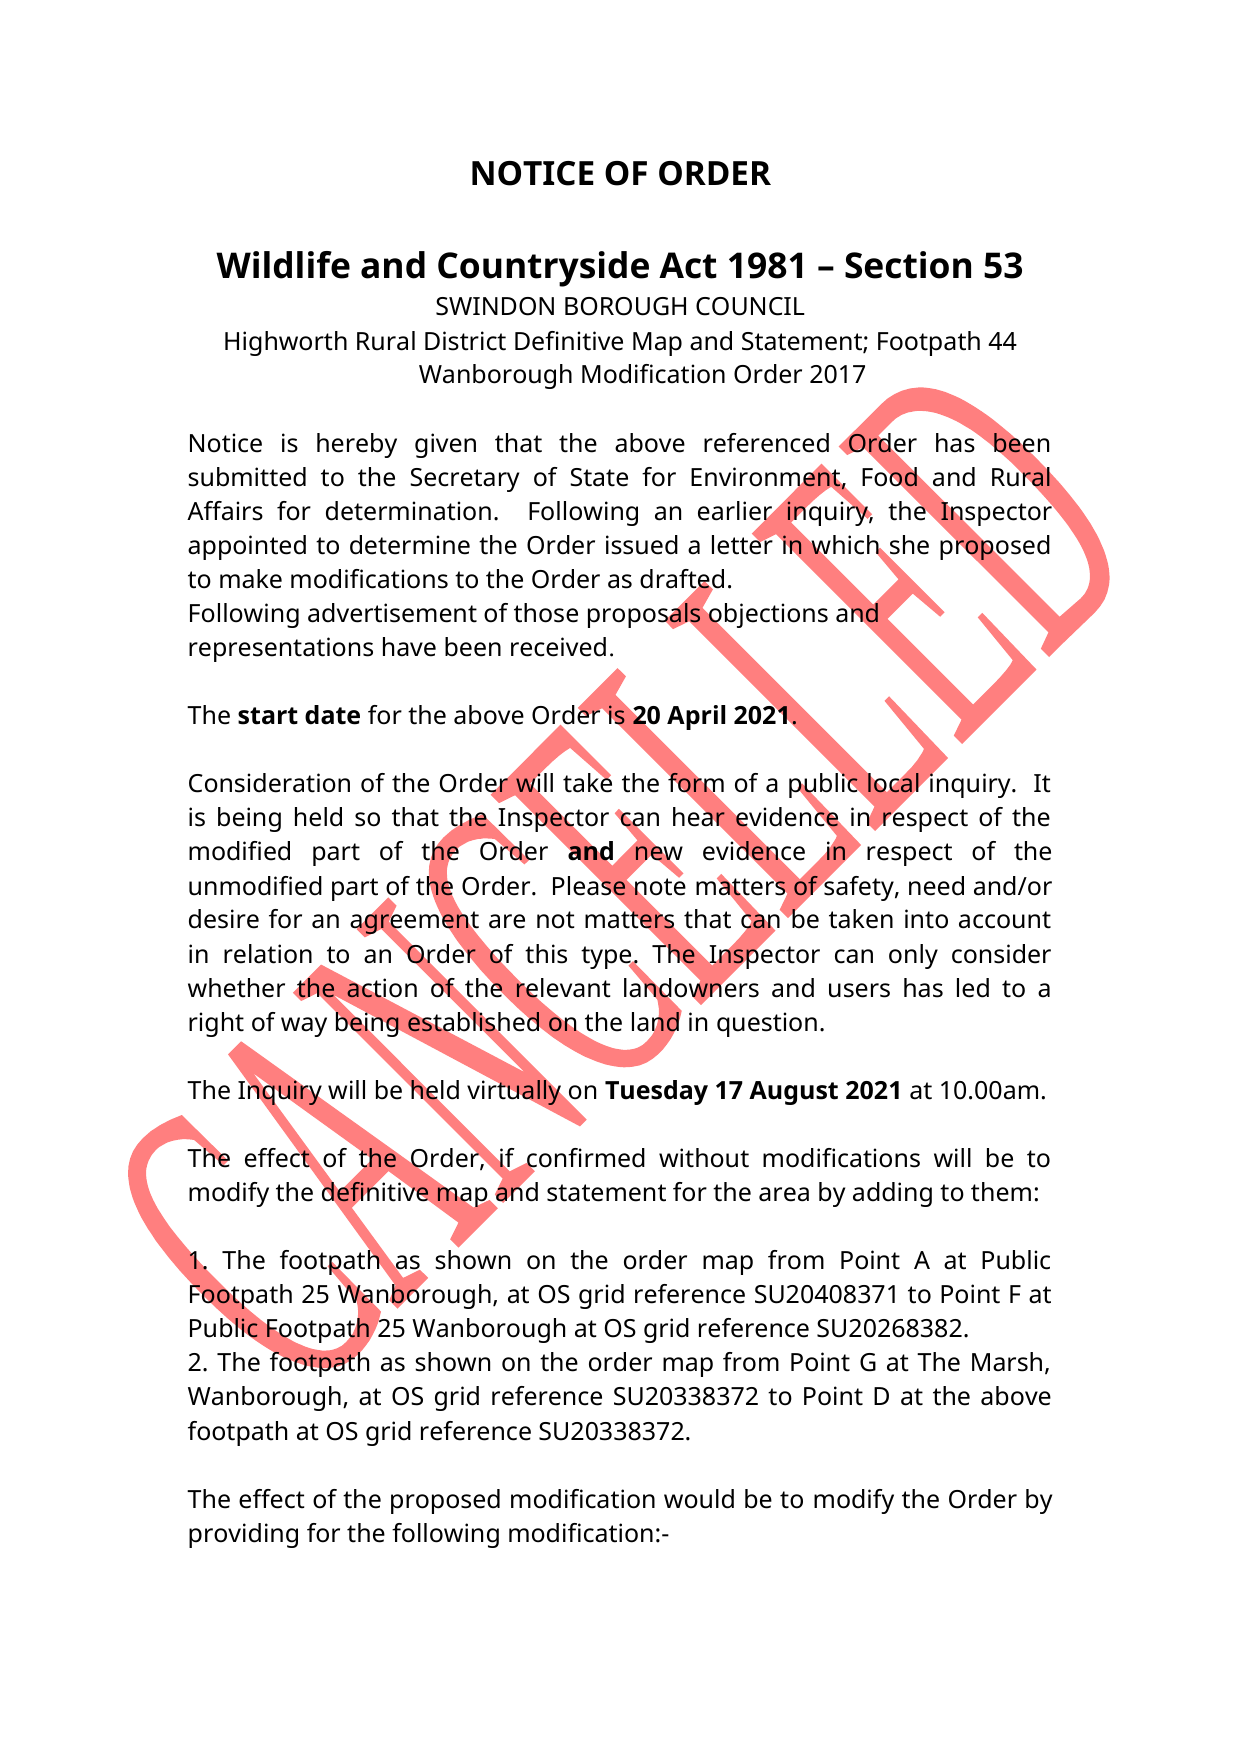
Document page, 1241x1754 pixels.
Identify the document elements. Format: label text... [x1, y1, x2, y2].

text The effect of the Order, if confirmed without modifications will be to modify the definitive map and statement for the area by adding to them: [353, 1172, 438, 1209]
text Following advertisement of those proposals objections and representations have been received. [187, 596, 730, 664]
text The effect of the Order, if confirmed without modifications will be to modify the definitive map and statement for the area by adding to them: [382, 1141, 1053, 1209]
text The Inquiry will be held virtually on Tuesday 17 August 2021 at 10.00am. [541, 1072, 1053, 1107]
text Following advertisement of those proposals objections and representations have been received. [703, 596, 904, 664]
text The start date for the above Order is 20 April 2021. [187, 698, 624, 732]
text The Inquiry will be held virtually on Tuesday 17 August 2021 at 10.00am. [286, 1072, 430, 1107]
text Highworth Rural District Definitive Map and Statement; Footpath 44 Wanborough Modification Order 2017 [187, 323, 1053, 391]
text Notice is hereby given that the above referenced Order has been submitted to the Secretary of State for Environment, Food and Rural Affairs for determination. Following an earlier inquiry, the Inspector appointed to determine the Order issued a letter in which she proposed to make modifications to the Order as drafted. [879, 425, 1053, 596]
text NOTICE OF ORDER [187, 150, 1053, 195]
text The Inquiry will be held virtually on Tuesday 17 August 2021 at 10.00am. [187, 1072, 265, 1107]
text 2. The footpath as shown on the order map from Point G at The Marsh, Wanborough, at OS grid reference SU20338372 to Point D at the above footpath at OS grid reference SU20338372. [187, 1345, 1053, 1447]
text SWINDON BOROUGH COUNCIL [187, 289, 1053, 323]
text The start date for the above Order is 20 April 2021. [976, 698, 1053, 732]
text The effect of the proposed modification would be to modify the Order by providing for the following modification:- [187, 1481, 1053, 1549]
text Following advertisement of those proposals objections and representations have been received. [889, 596, 1053, 664]
text The start date for the above Order is 20 April 2021. [794, 698, 909, 732]
text The start date for the above Order is 20 April 2021. [620, 698, 798, 732]
text The effect of the Order, if confirmed without modifications will be to modify the definitive map and statement for the area by adding to them: [187, 1141, 339, 1209]
text Notice is hereby given that the above referenced Order has been submitted to the Secretary of State for Environment, Food and Rural Affairs for determination. Following an earlier inquiry, the Inspector appointed to determine the Order issued a letter in which she proposed to make modifications to the Order as drafted. [187, 425, 1011, 596]
text The start date for the above Order is 20 April 2021. [892, 698, 960, 732]
text 1. The footpath as shown on the order map from Point A at Public Footpath 25 Wanborough, at OS grid reference SU20408371 to Point F at Public Footpath 25 Wanborough at OS grid reference SU20268382. [187, 1243, 1053, 1345]
text Wildlife and Countryside Act 1981 – Section 53 [187, 241, 1053, 289]
text The Inquiry will be held virtually on Tuesday 17 August 2021 at 10.00am. [412, 1072, 541, 1107]
text Consideration of the Order will take the form of a public local inquiry. It is being held so that the Inspector can hear evidence in respect of the modified part of the Order and new evidence in respect of the unmodified part of the Order. Please note matters of safety, need and/or desire for an agreement are not matters that can be taken into account in relation to an Order of this type. The Inspector can only consider whether the action of the relevant landowners and users has led to a right of way being established on the land in question. [187, 766, 1053, 1038]
